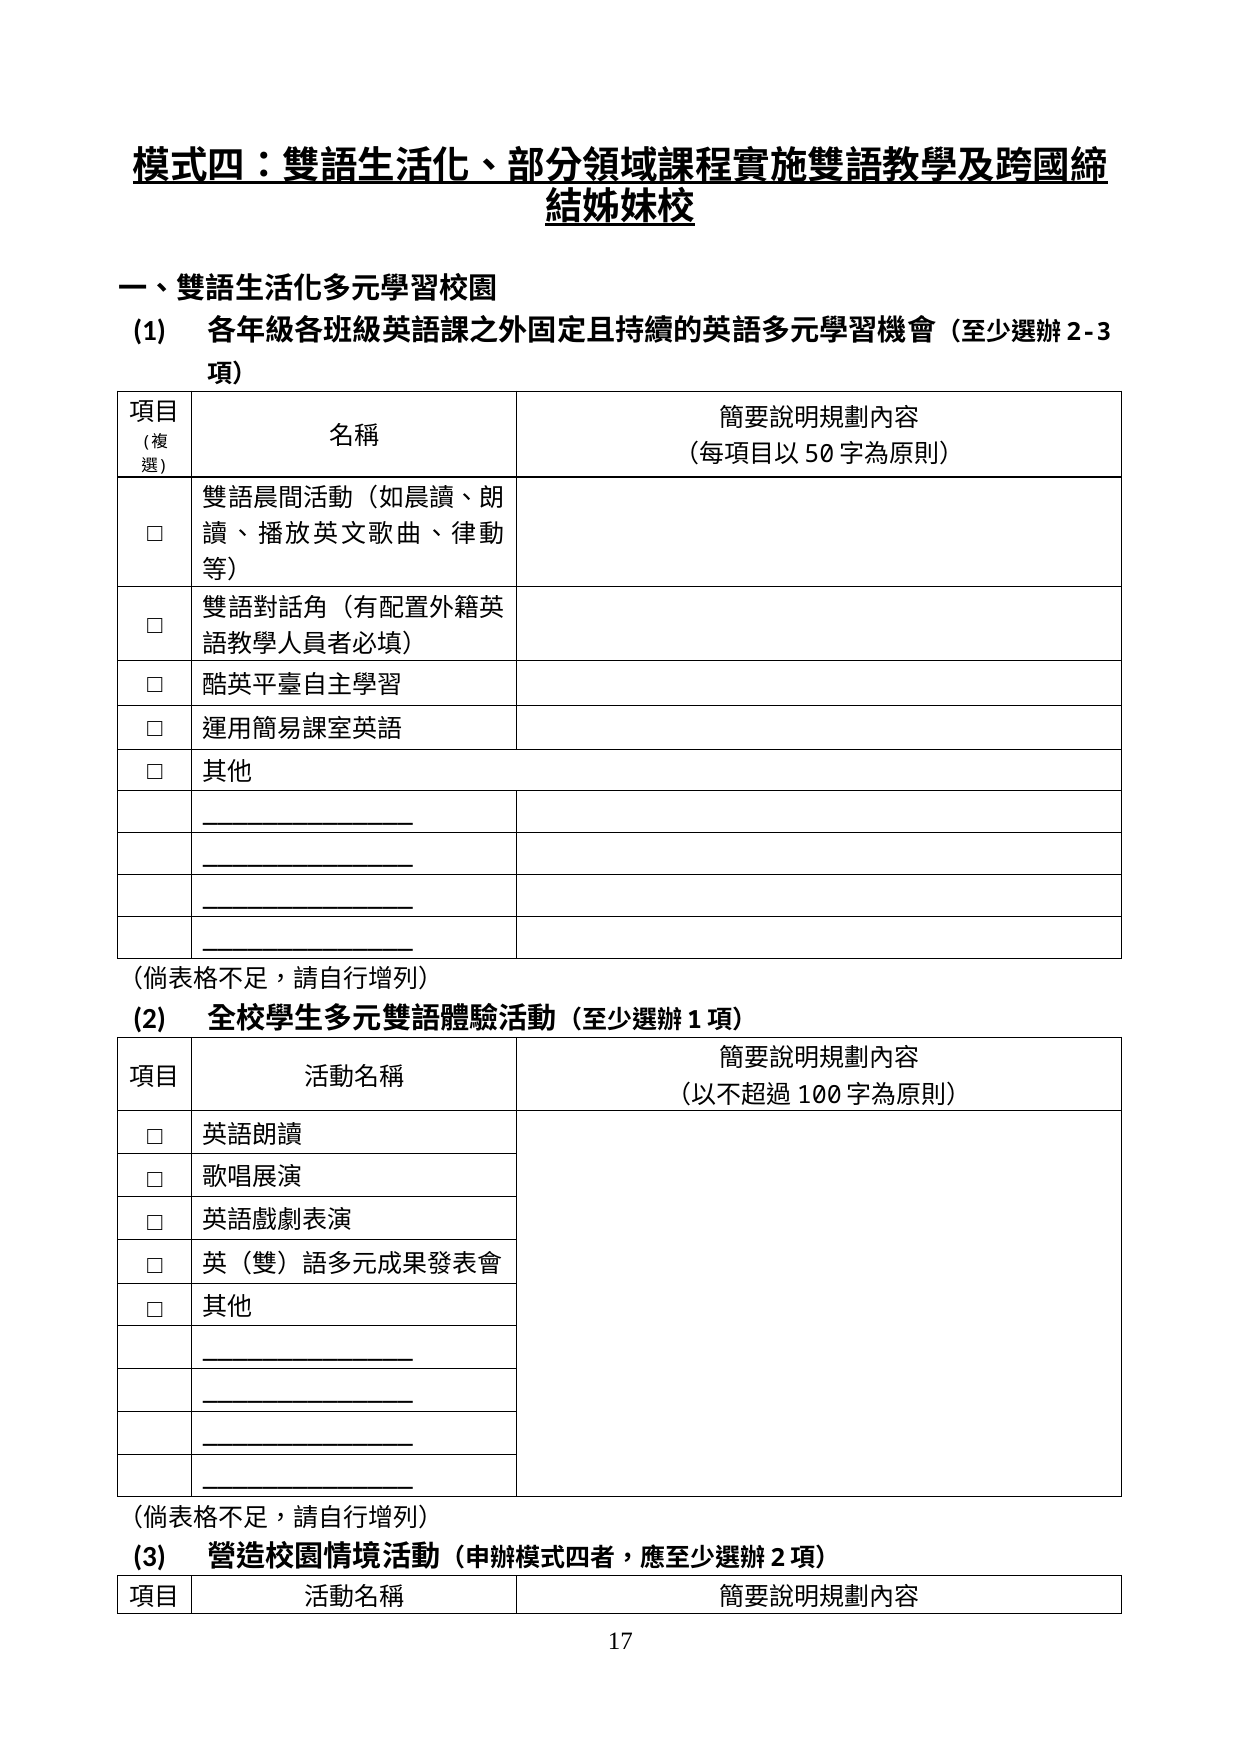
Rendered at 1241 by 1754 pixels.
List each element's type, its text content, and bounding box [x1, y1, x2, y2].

table_cell [118, 833, 191, 874]
table_cell □ [118, 1197, 191, 1238]
table_header 活動名稱 [192, 1038, 516, 1110]
table_cell [517, 587, 1121, 660]
list 營造校園情境活動（申辦模式四者，應至少選辦2項） [133, 1533, 1122, 1575]
table_header 簡要說明規劃內容 （每項目以50字為原則） [517, 392, 1121, 476]
table_cell □ [118, 478, 191, 586]
table_cell ______________ [192, 1412, 516, 1453]
table_cell 英（雙）語多元成果發表會 [192, 1240, 516, 1283]
table_cell 英語戲劇表演 [192, 1197, 516, 1238]
table_cell □ [118, 1111, 191, 1153]
table_cell □ [118, 661, 191, 704]
table_cell ______________ [192, 1455, 516, 1496]
table_header 名稱 [192, 392, 516, 476]
table_cell 歌唱展演 [192, 1154, 516, 1196]
table_cell ______________ [192, 875, 516, 916]
table_header 簡要說明規劃內容 [517, 1576, 1121, 1612]
table_cell [118, 1455, 191, 1496]
table_cell ______________ [192, 1326, 516, 1368]
table_cell 酷英平臺自主學習 [192, 661, 516, 704]
list 各年級各班級英語課之外固定且持續的英語多元學習機會（至少選辦2-3項） [133, 307, 1122, 391]
table_cell [118, 875, 191, 916]
table_cell ______________ [192, 833, 516, 874]
table_cell ______________ [192, 791, 516, 832]
table_header 項目 [118, 1576, 191, 1612]
text （倘表格不足，請自行增列） [118, 1497, 1122, 1533]
table_cell [517, 661, 1121, 704]
table_cell □ [118, 1154, 191, 1196]
table_cell [118, 791, 191, 832]
table_header 簡要說明規劃內容 （以不超過100字為原則） [517, 1038, 1121, 1110]
table_cell 英語朗讀 [192, 1111, 516, 1153]
table_cell □ [118, 750, 191, 790]
table_cell □ [118, 1240, 191, 1283]
table_cell □ [118, 706, 191, 748]
table_header 項目 [118, 1038, 191, 1110]
table_cell [118, 1369, 191, 1411]
table_cell 其他 [192, 750, 1121, 790]
table_cell 其他 [192, 1284, 516, 1325]
table_cell 雙語晨間活動（如晨讀、朗讀、播放英文歌曲、律動等） [192, 478, 516, 586]
table_cell [118, 1412, 191, 1453]
table_cell [517, 478, 1121, 586]
table_cell [118, 917, 191, 958]
table_cell ______________ [192, 1369, 516, 1411]
table_cell [517, 791, 1121, 832]
table_cell [517, 875, 1121, 916]
text 一、雙語生活化多元學習校園 [118, 266, 1122, 307]
table_cell [517, 1111, 1121, 1496]
table_header 項目(複選) [118, 392, 191, 476]
table_cell □ [118, 1284, 191, 1325]
table_cell ______________ [192, 917, 516, 958]
list 全校學生多元雙語體驗活動（至少選辦1項） [133, 995, 1122, 1037]
table_cell □ [118, 587, 191, 660]
text 模式四：雙語生活化、部分領域課程實施雙語教學及跨國締結姊妹校 [118, 145, 1122, 228]
table_header 活動名稱 [192, 1576, 516, 1612]
table_cell 運用簡易課室英語 [192, 706, 516, 748]
table_cell [118, 1326, 191, 1368]
text （倘表格不足，請自行增列） [118, 959, 1122, 995]
table_cell [517, 833, 1121, 874]
table_cell [517, 706, 1121, 748]
table_cell [517, 917, 1121, 958]
table_cell 雙語對話角（有配置外籍英語教學人員者必填） [192, 587, 516, 660]
